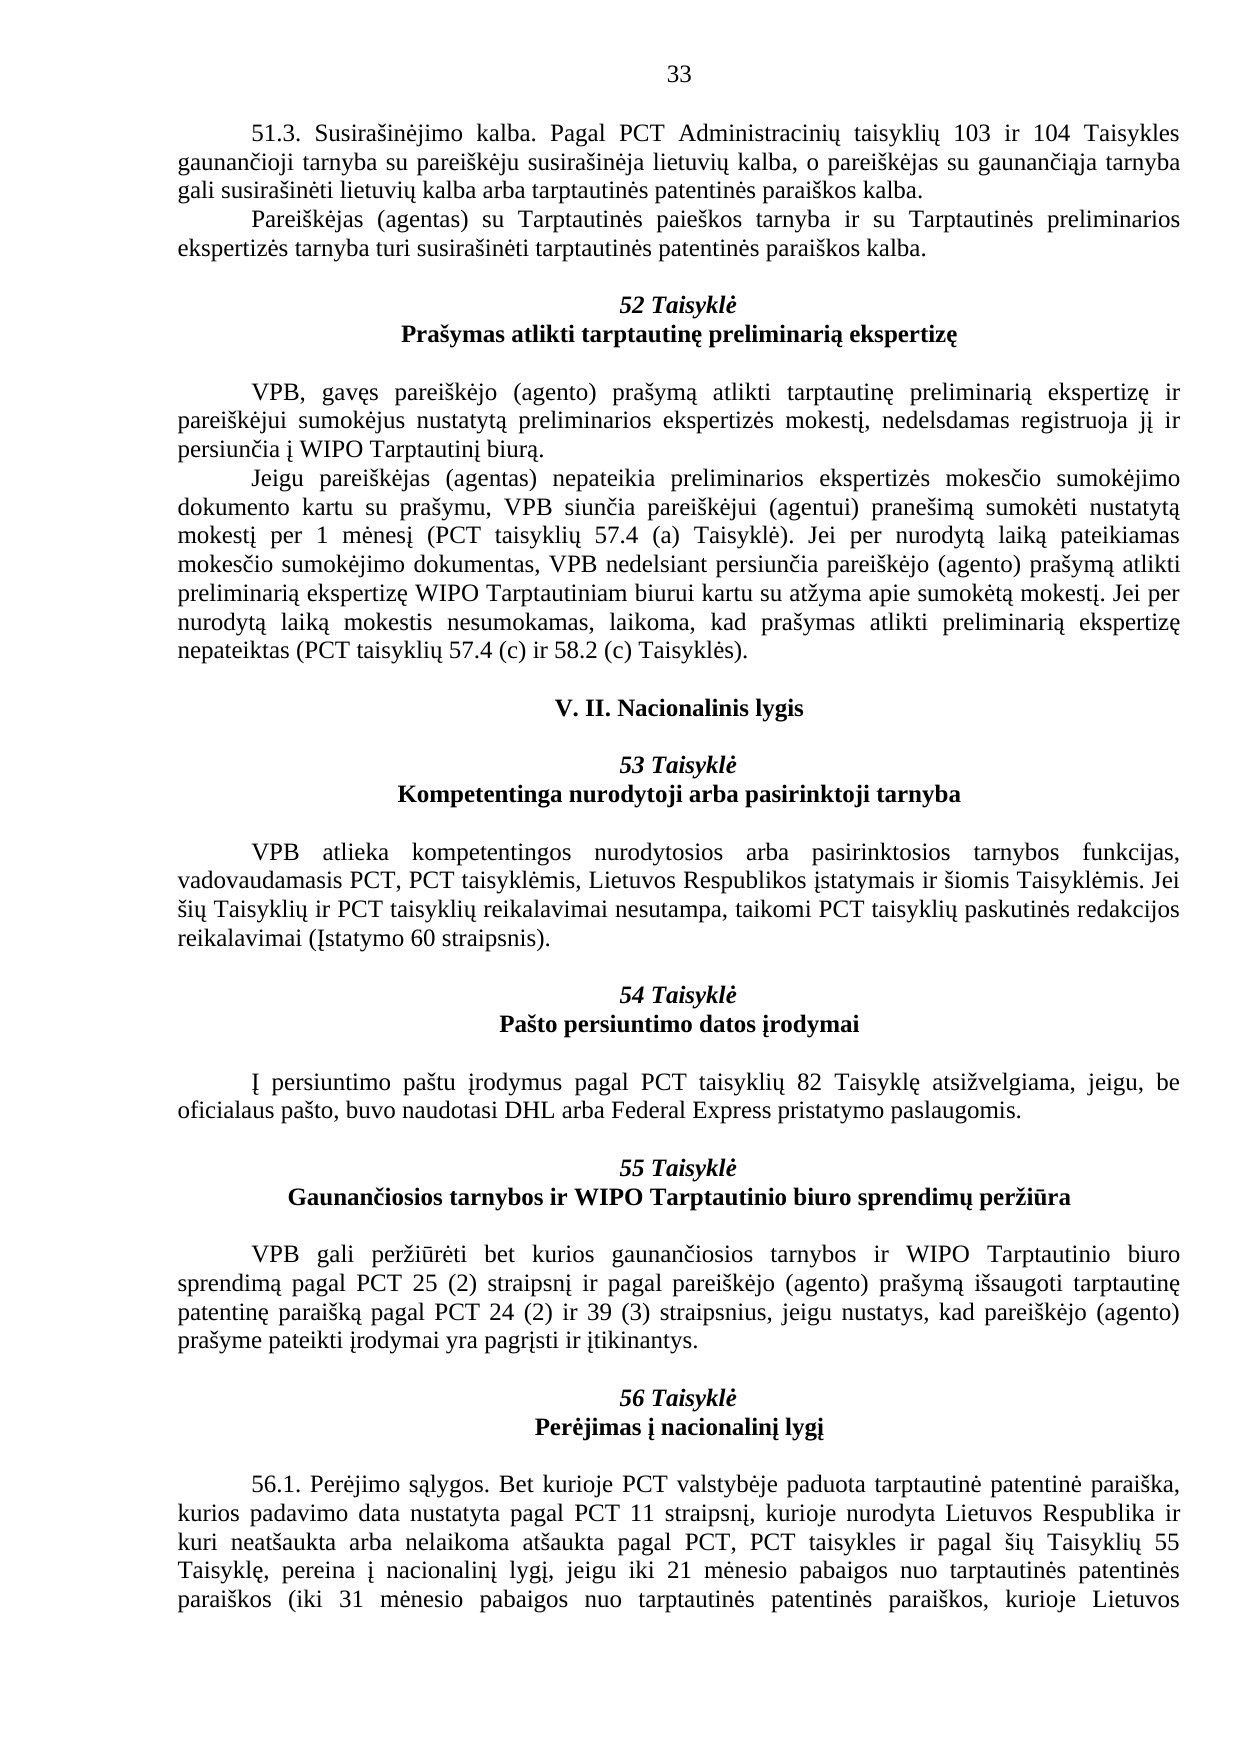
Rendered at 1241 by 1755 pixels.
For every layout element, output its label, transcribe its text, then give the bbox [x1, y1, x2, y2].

text Kompetentinga nurodytoji arba pasirinktoji tarnyba [177, 779, 1181, 808]
text Jeigu pareiškėjas (agentas) nepateikia preliminarios ekspertizės mokesčio sumokėjimo dokumento kartu su prašymu, VPB siunčia pareiškėjui (agentui) pranešimą sumokėti nustatytą mokestį per 1 mėnesį (PCT taisyklių 57.4 (a) Taisyklė). Jei per nurodytą laiką pateikiamas mokesčio sumokėjimo dokumentas, VPB nedelsiant persiunčia pareiškėjo (agento) prašymą atlikti preliminarią ekspertizę WIPO Tarptautiniam biurui kartu su atžyma apie sumokėtą mokestį. Jei per nurodytą laiką mokestis nesumokamas, laikoma, kad prašymas atlikti preliminarią ekspertizę nepateiktas (PCT taisyklių 57.4 (c) ir 58.2 (c) Taisyklės). [177, 463, 1181, 664]
text Pareiškėjas (agentas) su Tarptautinės paieškos tarnyba ir su Tarptautinės preliminarios ekspertizės tarnyba turi susirašinėti tarptautinės patentinės paraiškos kalba. [177, 204, 1181, 262]
text Į persiuntimo paštu įrodymus pagal PCT taisyklių 82 Taisyklę atsižvelgiama, jeigu, be oficialaus pašto, buvo naudotasi DHL arba Federal Express pristatymo paslaugomis. [177, 1067, 1181, 1124]
text 56 Taisyklė [177, 1383, 1181, 1412]
text 55 Taisyklė [177, 1153, 1181, 1182]
text VPB, gavęs pareiškėjo (agento) prašymą atlikti tarptautinę preliminarią ekspertizę ir pareiškėjui sumokėjus nustatytą preliminarios ekspertizės mokestį, nedelsdamas registruoja jį ir persiunčia į WIPO Tarptautinį biurą. [177, 377, 1181, 463]
text Gaunančiosios tarnybos ir WIPO Tarptautinio biuro sprendimų peržiūra [177, 1182, 1181, 1211]
text 56.1. Perėjimo sąlygos. Bet kurioje PCT valstybėje paduota tarptautinė patentinė paraiška, kurios padavimo data nustatyta pagal PCT 11 straipsnį, kurioje nurodyta Lietuvos Respublika ir kuri neatšaukta arba nelaikoma atšaukta pagal PCT, PCT taisykles ir pagal šių Taisyklių 55 Taisyklę, pereina į nacionalinį lygį, jeigu iki 21 mėnesio pabaigos nuo tarptautinės patentinės paraiškos (iki 31 mėnesio pabaigos nuo tarptautinės patentinės paraiškos, kurioje Lietuvos [177, 1469, 1181, 1613]
text Perėjimas į nacionalinį lygį [177, 1412, 1181, 1441]
text 54 Taisyklė [177, 981, 1181, 1009]
text VPB gali peržiūrėti bet kurios gaunančiosios tarnybos ir WIPO Tarptautinio biuro sprendimą pagal PCT 25 (2) straipsnį ir pagal pareiškėjo (agento) prašymą išsaugoti tarptautinę patentinę paraišką pagal PCT 24 (2) ir 39 (3) straipsnius, jeigu nustatys, kad pareiškėjo (agento) prašyme pateikti įrodymai yra pagrįsti ir įtikinantys. [177, 1239, 1181, 1354]
text 52 Taisyklė [177, 291, 1181, 319]
text VPB atlieka kompetentingos nurodytosios arba pasirinktosios tarnybos funkcijas, vadovaudamasis PCT, PCT taisyklėmis, Lietuvos Respublikos įstatymais ir šiomis Taisyklėmis. Jei šių Taisyklių ir PCT taisyklių reikalavimai nesutampa, taikomi PCT taisyklių paskutinės redakcijos reikalavimai (Įstatymo 60 straipsnis). [177, 837, 1181, 952]
text Prašymas atlikti tarptautinę preliminarią ekspertizę [177, 319, 1181, 348]
text V. II. Nacionalinis lygis [177, 693, 1181, 722]
text Pašto persiuntimo datos įrodymai [177, 1009, 1181, 1038]
text 51.3. Susirašinėjimo kalba. Pagal PCT Administracinių taisyklių 103 ir 104 Taisykles gaunančioji tarnyba su pareiškėju susirašinėja lietuvių kalba, o pareiškėjas su gaunančiąja tarnyba gali susirašinėti lietuvių kalba arba tarptautinės patentinės paraiškos kalba. [177, 118, 1181, 204]
text 53 Taisyklė [177, 751, 1181, 779]
